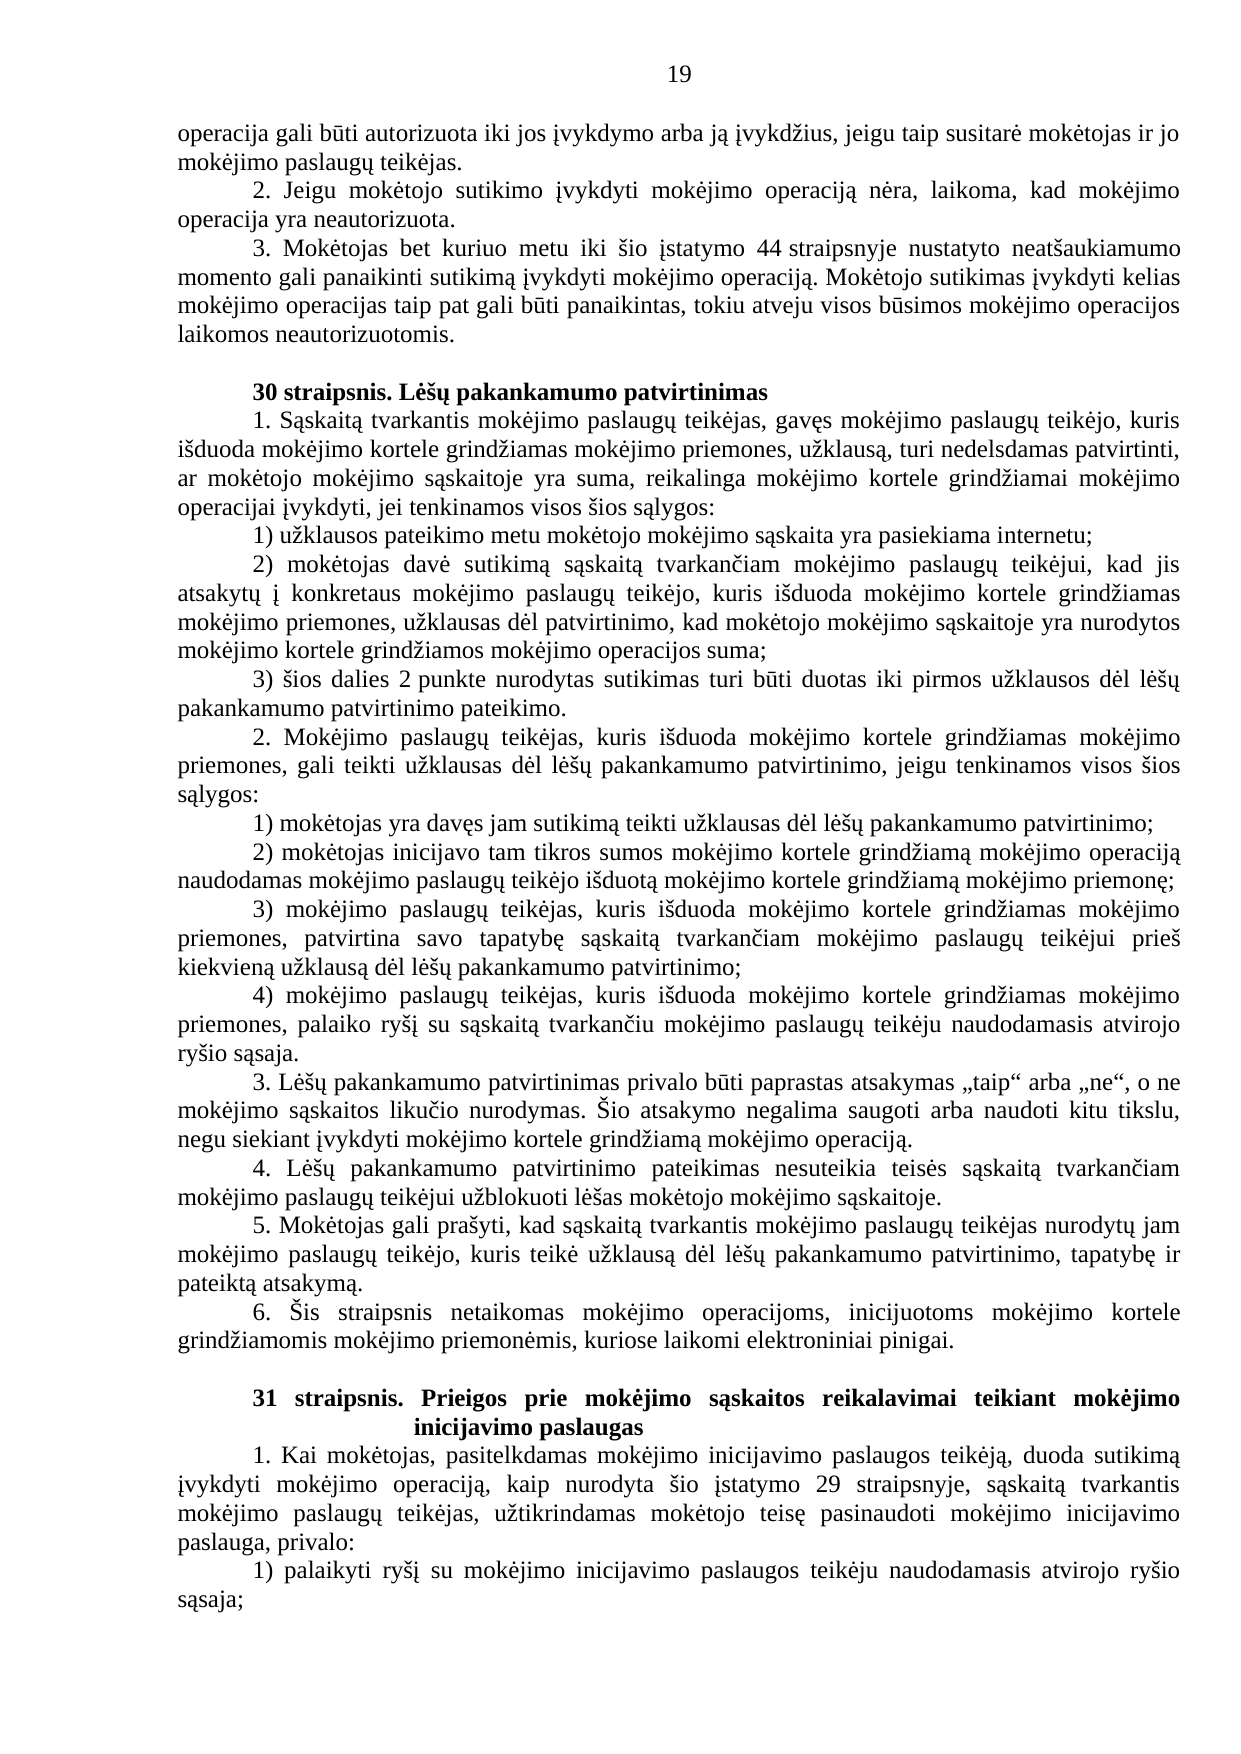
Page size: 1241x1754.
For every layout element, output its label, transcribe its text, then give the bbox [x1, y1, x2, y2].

text 2) mokėtojas davė sutikimą sąskaitą tvarkančiam mokėjimo paslaugų teikėjui, kad jis atsakytų į konkretaus mokėjimo paslaugų teikėjo, kuris išduoda mokėjimo kortele grindžiamas mokėjimo priemones, užklausas dėl patvirtinimo, kad mokėtojo mokėjimo sąskaitoje yra nurodytos mokėjimo kortele grindžiamos mokėjimo operacijos suma; [177, 549, 1181, 664]
text 2. Jeigu mokėtojo sutikimo įvykdyti mokėjimo operaciją nėra, laikoma, kad mokėjimo operacija yra neautorizuota. [177, 176, 1181, 233]
text 31 straipsnis. Prieigos prie mokėjimo sąskaitos reikalavimai teikiant mokėjimo inicijavimo paslaugas [252, 1383, 1181, 1441]
text 1) palaikyti ryšį su mokėjimo inicijavimo paslaugos teikėju naudodamasis atvirojo ryšio sąsaja; [177, 1556, 1181, 1613]
text 3) šios dalies 2 punkte nurodytas sutikimas turi būti duotas iki pirmos užklausos dėl lėšų pakankamumo patvirtinimo pateikimo. [177, 664, 1181, 722]
text 3) mokėjimo paslaugų teikėjas, kuris išduoda mokėjimo kortele grindžiamas mokėjimo priemones, patvirtina savo tapatybę sąskaitą tvarkančiam mokėjimo paslaugų teikėjui prieš kiekvieną užklausą dėl lėšų pakankamumo patvirtinimo; [177, 894, 1181, 981]
text 1. Sąskaitą tvarkantis mokėjimo paslaugų teikėjas, gavęs mokėjimo paslaugų teikėjo, kuris išduoda mokėjimo kortele grindžiamas mokėjimo priemones, užklausą, turi nedelsdamas patvirtinti, ar mokėtojo mokėjimo sąskaitoje yra suma, reikalinga mokėjimo kortele grindžiamai mokėjimo operacijai įvykdyti, jei tenkinamos visos šios sąlygos: [177, 406, 1181, 521]
text 3. Mokėtojas bet kuriuo metu iki šio įstatymo 44 straipsnyje nustatyto neatšaukiamumo momento gali panaikinti sutikimą įvykdyti mokėjimo operaciją. Mokėtojo sutikimas įvykdyti kelias mokėjimo operacijas taip pat gali būti panaikintas, tokiu atveju visos būsimos mokėjimo operacijos laikomos neautorizuotomis. [177, 233, 1181, 348]
text 1) užklausos pateikimo metu mokėtojo mokėjimo sąskaita yra pasiekiama internetu; [177, 521, 1181, 549]
text 3. Lėšų pakankamumo patvirtinimas privalo būti paprastas atsakymas „taip“ arba „ne“, o ne mokėjimo sąskaitos likučio nurodymas. Šio atsakymo negalima saugoti arba naudoti kitu tikslu, negu siekiant įvykdyti mokėjimo kortele grindžiamą mokėjimo operaciją. [177, 1067, 1181, 1153]
text 1. Kai mokėtojas, pasitelkdamas mokėjimo inicijavimo paslaugos teikėją, duoda sutikimą įvykdyti mokėjimo operaciją, kaip nurodyta šio įstatymo 29 straipsnyje, sąskaitą tvarkantis mokėjimo paslaugų teikėjas, užtikrindamas mokėtojo teisę pasinaudoti mokėjimo inicijavimo paslauga, privalo: [177, 1441, 1181, 1556]
text 2) mokėtojas inicijavo tam tikros sumos mokėjimo kortele grindžiamą mokėjimo operaciją naudodamas mokėjimo paslaugų teikėjo išduotą mokėjimo kortele grindžiamą mokėjimo priemonę; [177, 837, 1181, 894]
text 6. Šis straipsnis netaikomas mokėjimo operacijoms, inicijuotoms mokėjimo kortele grindžiamomis mokėjimo priemonėmis, kuriose laikomi elektroniniai pinigai. [177, 1297, 1181, 1354]
text 30 straipsnis. Lėšų pakankamumo patvirtinimas [177, 377, 1181, 406]
text 4) mokėjimo paslaugų teikėjas, kuris išduoda mokėjimo kortele grindžiamas mokėjimo priemones, palaiko ryšį su sąskaitą tvarkančiu mokėjimo paslaugų teikėju naudodamasis atvirojo ryšio sąsaja. [177, 981, 1181, 1067]
text 1) mokėtojas yra davęs jam sutikimą teikti užklausas dėl lėšų pakankamumo patvirtinimo; [177, 808, 1181, 837]
text 4. Lėšų pakankamumo patvirtinimo pateikimas nesuteikia teisės sąskaitą tvarkančiam mokėjimo paslaugų teikėjui užblokuoti lėšas mokėtojo mokėjimo sąskaitoje. [177, 1153, 1181, 1211]
text 5. Mokėtojas gali prašyti, kad sąskaitą tvarkantis mokėjimo paslaugų teikėjas nurodytų jam mokėjimo paslaugų teikėjo, kuris teikė užklausą dėl lėšų pakankamumo patvirtinimo, tapatybę ir pateiktą atsakymą. [177, 1211, 1181, 1297]
text 2. Mokėjimo paslaugų teikėjas, kuris išduoda mokėjimo kortele grindžiamas mokėjimo priemones, gali teikti užklausas dėl lėšų pakankamumo patvirtinimo, jeigu tenkinamos visos šios sąlygos: [177, 722, 1181, 808]
text operacija gali būti autorizuota iki jos įvykdymo arba ją įvykdžius, jeigu taip susitarė mokėtojas ir jo mokėjimo paslaugų teikėjas. [177, 118, 1181, 176]
